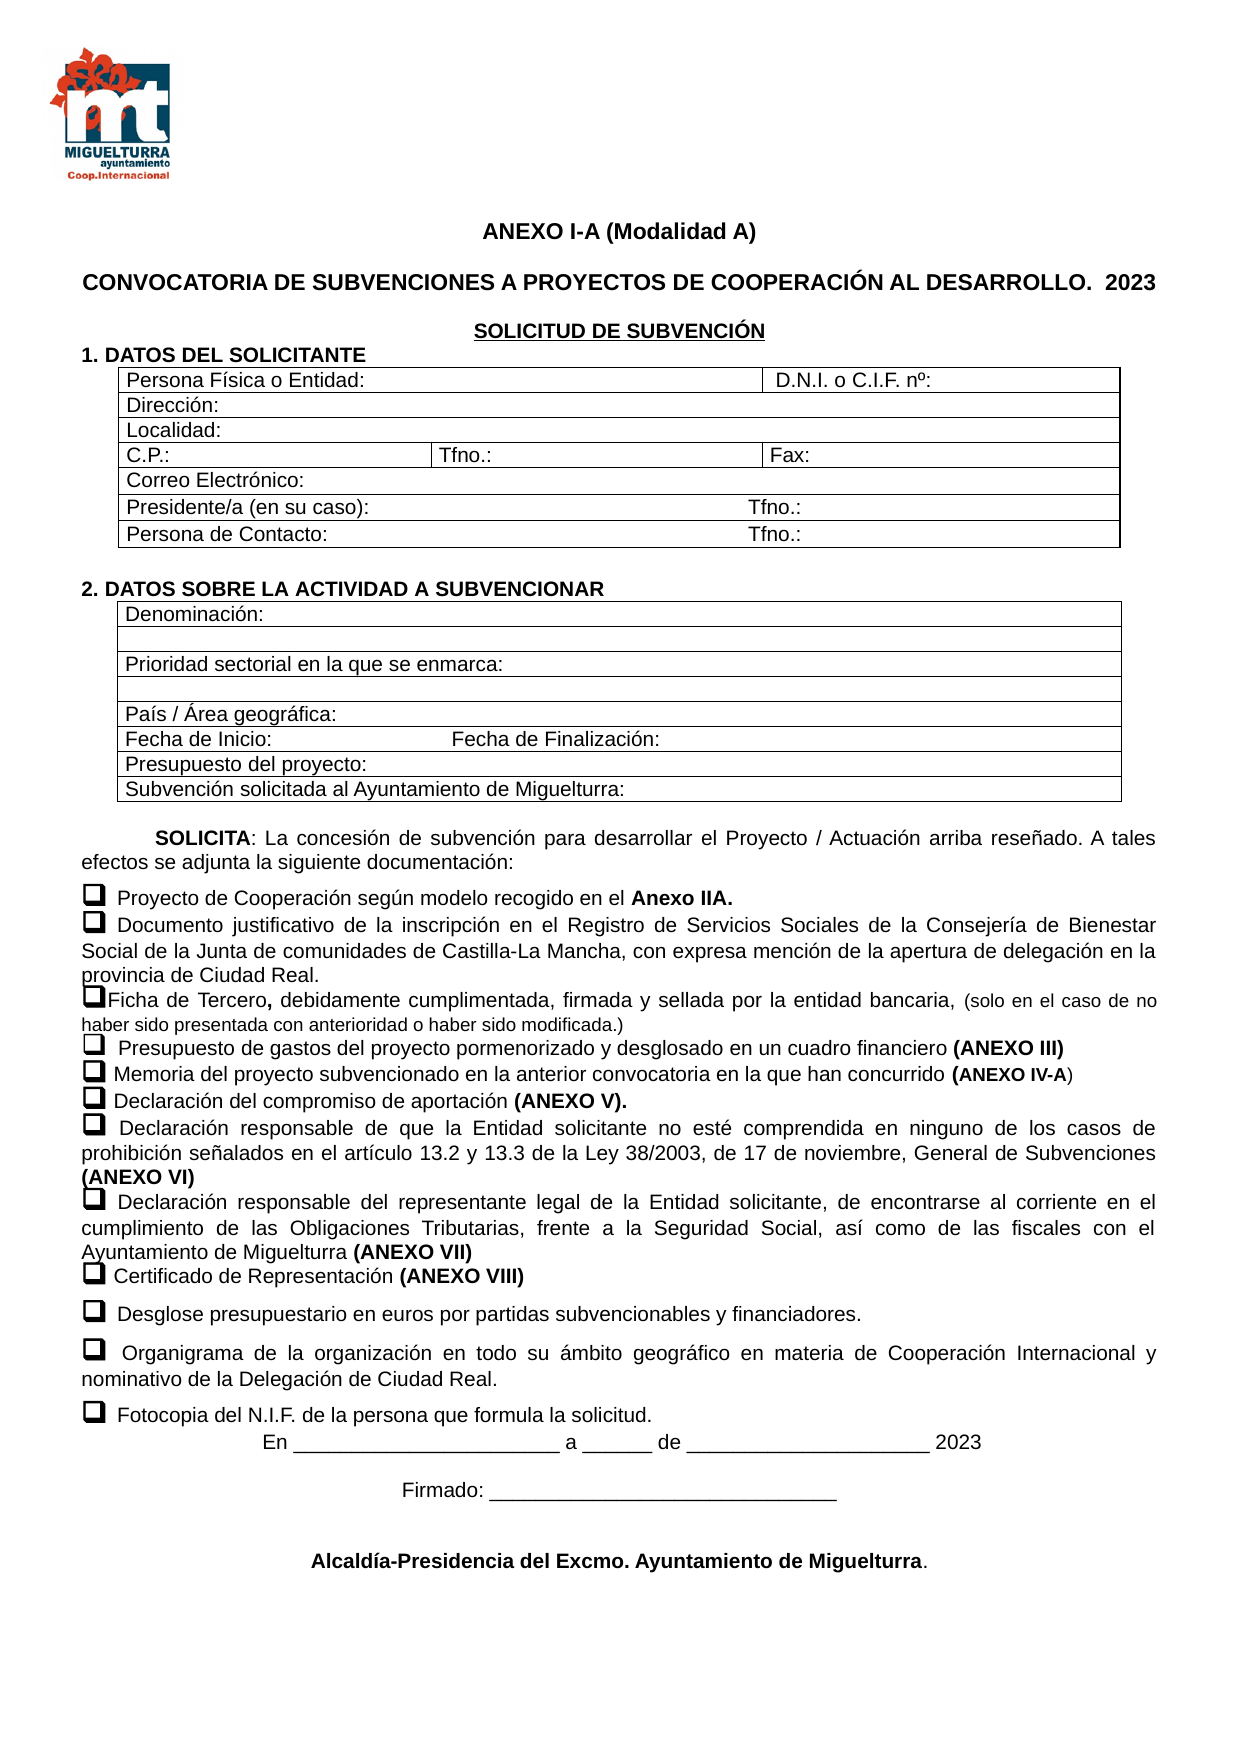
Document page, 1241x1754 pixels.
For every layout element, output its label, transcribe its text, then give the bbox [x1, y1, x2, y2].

table_cell Correo Electrónico: [119, 468, 741, 493]
table_cell Persona de Contacto: [119, 521, 741, 547]
text q Desglose presupuestario en euros por partidas subvencionables y financiadores. [81, 1290, 1157, 1329]
table_cell C.P.: [119, 443, 431, 467]
text q Certificado de Representación (ANEXO VIII) [81, 1264, 1157, 1290]
table_cell [118, 677, 1121, 701]
text qFicha de Tercero, debidamente cumplimentada, firmada y sellada por la entidad bancaria, (solo en el caso de no haber sido presentada con anterioridad o haber sido modificada.) [81, 987, 1157, 1035]
table_header Persona Física o Entidad: [119, 368, 762, 392]
text q Memoria del proyecto subvencionado en la anterior convocatoria en la que han concurrido (ANEXO IV-A) [81, 1062, 1157, 1088]
text SOLICITA: La concesión de subvención para desarrollar el Proyecto / Actuación arriba reseñado. A tales efectos se adjunta la siguiente documentación: [81, 826, 1157, 874]
table_cell Prioridad sectorial en la que se enmarca: [118, 652, 1121, 676]
text Alcaldía-Presidencia del Excmo. Ayuntamiento de Miguelturra. [81, 1549, 1157, 1573]
table_cell Presupuesto del proyecto: [118, 752, 1121, 776]
text q Presupuesto de gastos del proyecto pormenorizado y desglosado en un cuadro financiero (ANEXO III) [81, 1035, 1157, 1062]
table_cell Tfno.: [432, 443, 762, 467]
table_cell Presidente/a (en su caso): [119, 495, 741, 520]
text q Declaración del compromiso de aportación (ANEXO V). [81, 1088, 1157, 1115]
table_cell Fecha de Inicio: Fecha de Finalización: [118, 727, 1121, 751]
text SOLICITUD DE SUBVENCIÓN [81, 319, 1157, 343]
text Firmado: ______________________________ [81, 1477, 1157, 1501]
table_cell [118, 627, 1121, 651]
table_cell País / Área geográfica: [118, 702, 1121, 726]
table_cell Localidad: [119, 418, 1119, 442]
text CONVOCATORIA DE SUBVENCIONES A PROYECTOS DE COOPERACIÓN AL DESARROLLO. 2023 [81, 268, 1157, 295]
table_header Denominación: [118, 602, 1121, 626]
text 1. DATOS DEL SOLICITANTE [81, 343, 1157, 367]
text q Fotocopia del N.I.F. de la persona que formula la solicitud. [81, 1391, 1157, 1429]
table_cell Fax: [763, 443, 1119, 467]
text q Proyecto de Cooperación según modelo recogido en el Anexo IIA. [81, 874, 1157, 912]
table_cell Subvención solicitada al Ayuntamiento de Miguelturra: [118, 777, 1121, 801]
table_cell Tfno.: [741, 521, 1119, 547]
picture [41, 46, 183, 181]
text q Documento justificativo de la inscripción en el Registro de Servicios Sociales de la Consejería de Bienestar Social de la Junta de comunidades de Castilla-La Mancha, con expresa mención de la apertura de delegación en la provincia de Ciudad Real. [81, 912, 1157, 987]
text ANEXO I-A (Modalidad A) [81, 218, 1157, 244]
table_cell Tfno.: [741, 495, 1119, 520]
table_cell [741, 468, 1119, 493]
table_cell Dirección: [119, 393, 1119, 417]
text 2. DATOS SOBRE LA ACTIVIDAD A SUBVENCIONAR [81, 577, 1157, 601]
text q Organigrama de la organización en todo su ámbito geográfico en materia de Cooperación Internacional y nominativo de la Delegación de Ciudad Real. [81, 1329, 1157, 1391]
text q Declaración responsable del representante legal de la Entidad solicitante, de encontrarse al corriente en el cumplimiento de las Obligaciones Tributarias, frente a la Seguridad Social, así como de las fiscales con el Ayuntamiento de Miguelturra (ANEXO VII) [81, 1189, 1157, 1264]
text En _______________________ a ______ de _____________________ 2023 [81, 1429, 1157, 1453]
table_header D.N.I. o C.I.F. nº: [763, 368, 1119, 392]
text q Declaración responsable de que la Entidad solicitante no esté comprendida en ninguno de los casos de prohibición señalados en el artículo 13.2 y 13.3 de la Ley 38/2003, de 17 de noviembre, General de Subvenciones (ANEXO VI) [81, 1115, 1157, 1189]
